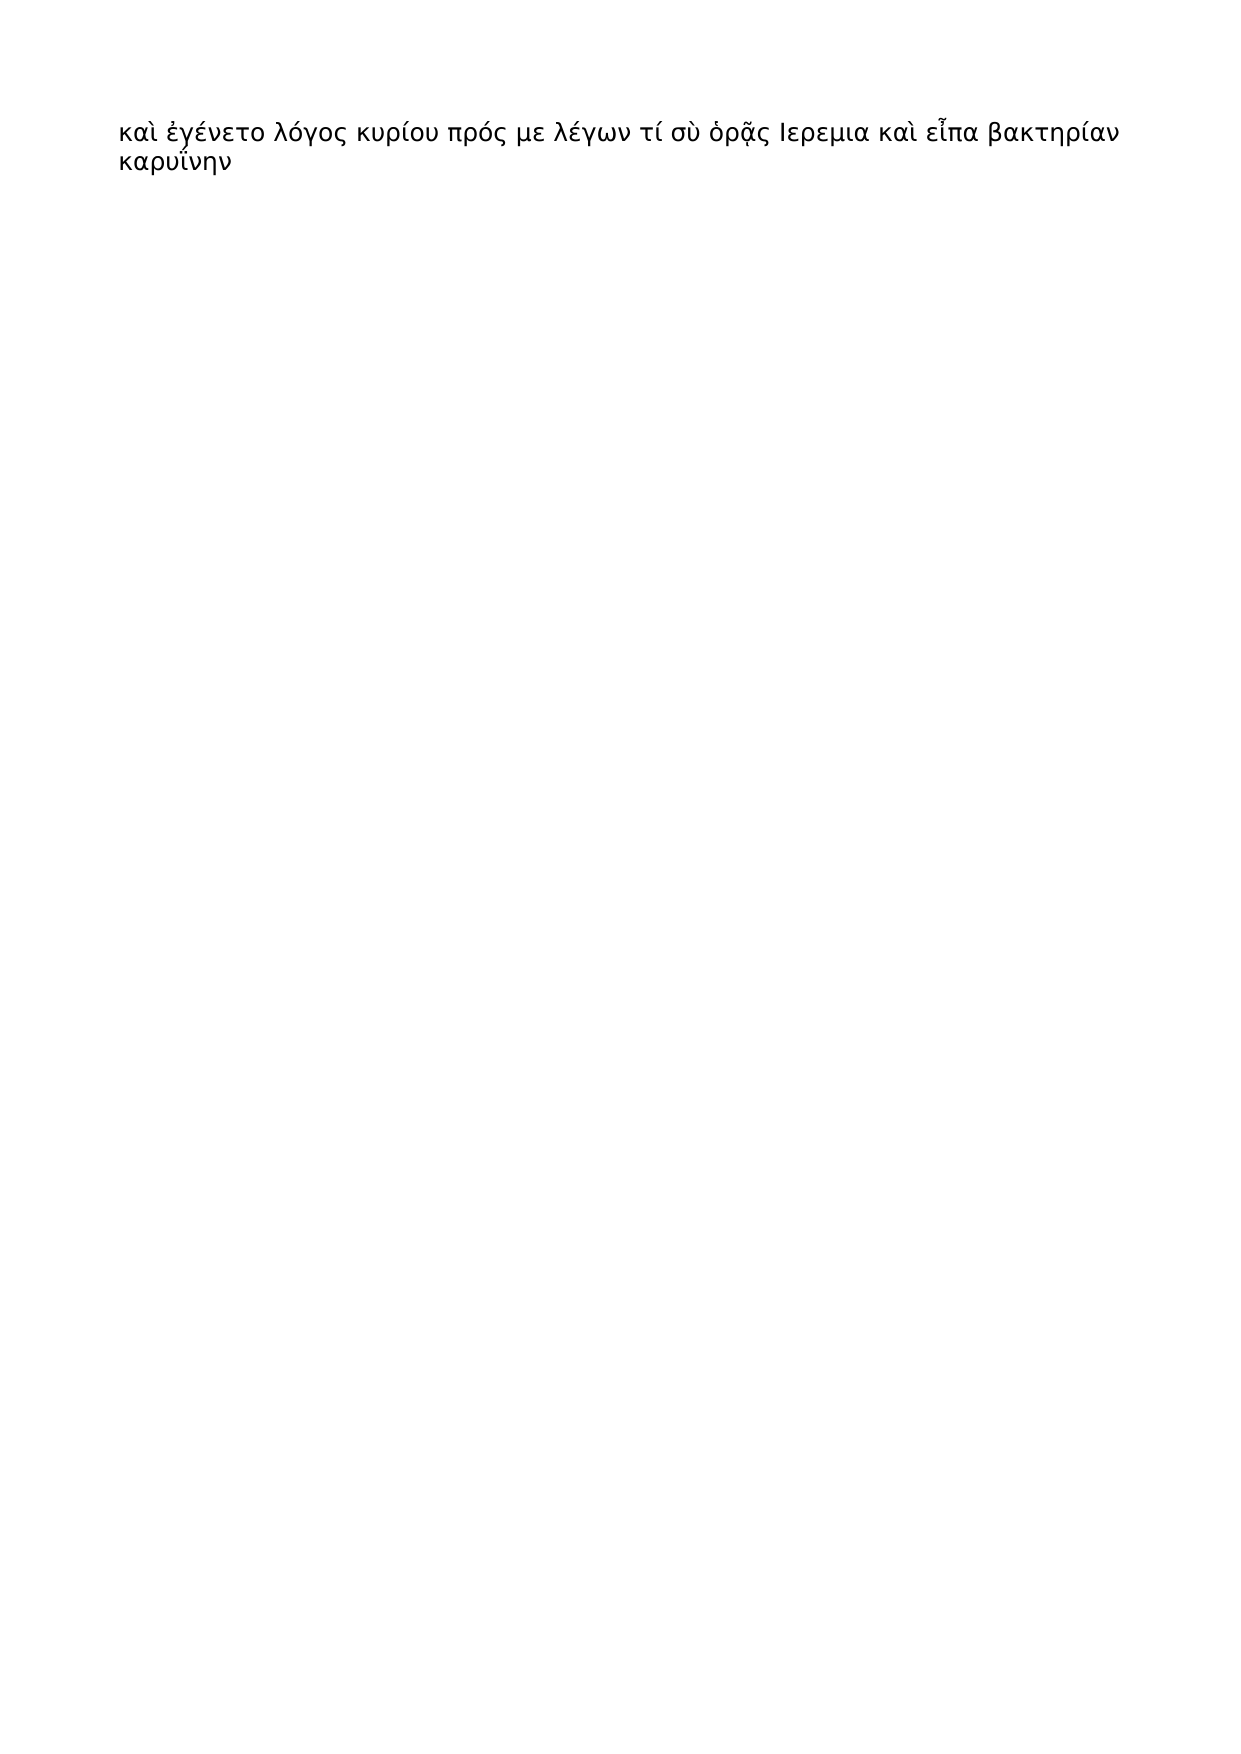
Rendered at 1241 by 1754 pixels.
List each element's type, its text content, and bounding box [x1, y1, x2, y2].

text καὶ ἐγένετο λόγος κυρίου πρός με λέγων τί σὺ ὁρᾷς Ιερεμια καὶ εἶπα βακτηρίαν καρυΐνην [118, 118, 1122, 176]
